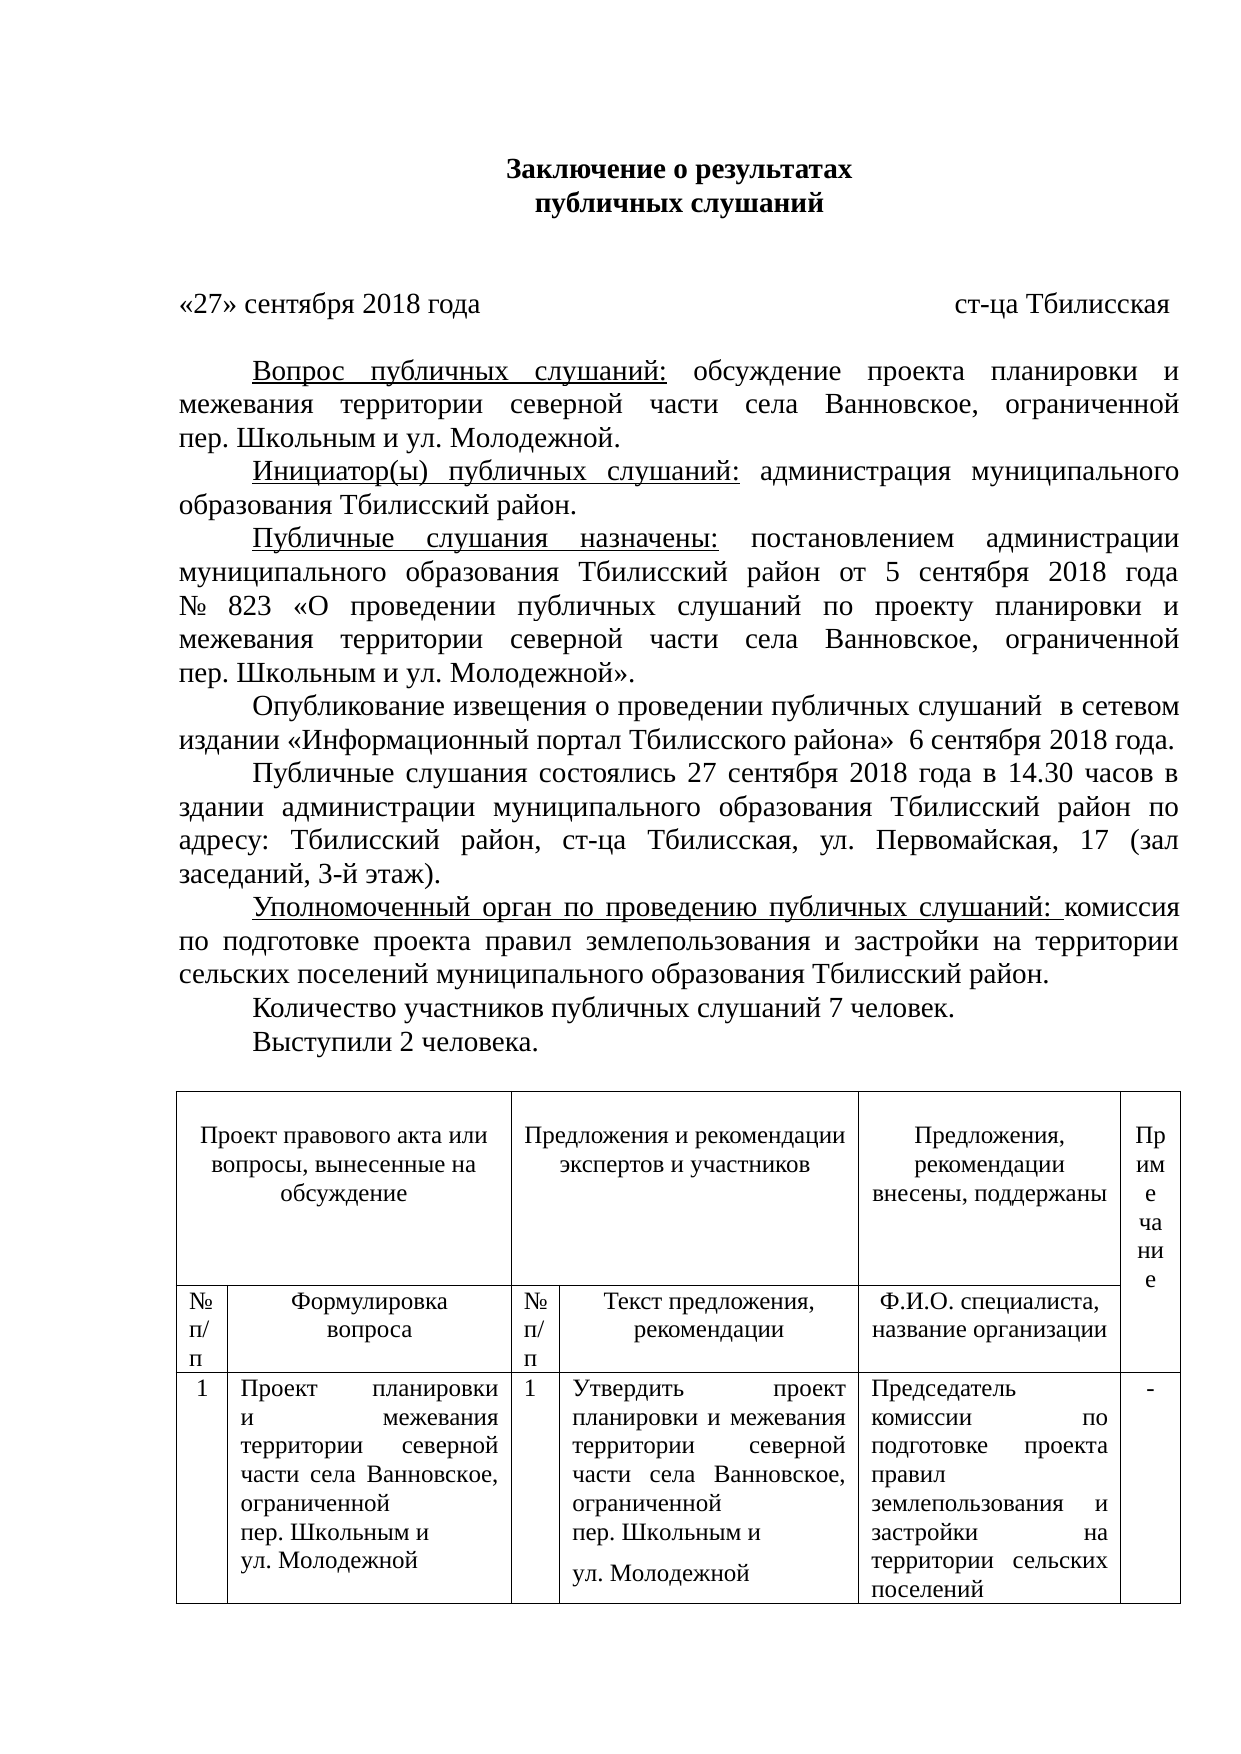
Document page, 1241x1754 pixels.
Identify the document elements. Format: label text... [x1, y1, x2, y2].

table_cell Председатель комиссии по подготовке проекта правил землепользования и застройки на территории сельских поселений [859, 1373, 1120, 1603]
table_cell Ф.И.О. специалиста, название организации [859, 1286, 1120, 1372]
table_header Проект правового акта или вопросы, вынесенные на обсуждение [177, 1092, 511, 1285]
text Заключение о результатах [177, 152, 1181, 185]
table_header Предложения, рекомендации внесены, поддержаны [859, 1092, 1120, 1285]
text Вопрос публичных слушаний: обсуждение проекта планировки и межевания территории северной части села Ванновское, ограниченной пер. Школьным и ул. Молодежной. [178, 353, 1180, 453]
table_cell № п/п [177, 1286, 227, 1372]
text Инициатор(ы) публичных слушаний: администрация муниципального образования Тбилисский район. [178, 453, 1180, 521]
table_header Приме чание [1121, 1092, 1180, 1372]
table_cell Проект планировки и межевания территории северной части села Ванновское, ограниченной пер. Школьным и ул. Молодежной [228, 1373, 511, 1603]
table_cell Формулировка вопроса [228, 1286, 511, 1372]
table_cell Утвердить проект планировки и межевания территории северной части села Ванновское, ограниченной пер. Школьным и ул. Молодежной [560, 1373, 858, 1603]
table_cell Текст предложения, рекомендации [560, 1286, 858, 1372]
text Выступили 2 человека. [178, 1024, 1180, 1057]
table_cell 1 [177, 1373, 227, 1603]
text Уполномоченный орган по проведению публичных слушаний: комиссия по подготовке проекта правил землепользования и застройки на территории сельских поселений муниципального образования Тбилисский район. [178, 889, 1180, 990]
text Публичные слушания состоялись 27 сентября 2018 года в 14.30 часов в здании администрации муниципального образования Тбилисский район по адресу: Тбилисский район, ст-ца Тбилисская, ул. Первомайская, 17 (зал заседаний, 3-й этаж). [178, 755, 1180, 889]
table_cell 1 [512, 1373, 559, 1603]
table_header Предложения и рекомендации экспертов и участников [512, 1092, 858, 1285]
text Публичные слушания назначены: постановлением администрации муниципального образования Тбилисский район от 5 сентября 2018 года № 823 «О проведении публичных слушаний по проекту планировки и межевания территории северной части села Ванновское, ограниченной пер. Школьным и ул. Молодежной». [178, 521, 1180, 688]
table_cell - [1121, 1373, 1180, 1603]
text «27» сентября 2018 года ст-ца Тбилисская [178, 286, 1180, 319]
table_cell № п/п [512, 1286, 559, 1372]
text публичных слушаний [177, 185, 1181, 219]
text Количество участников публичных слушаний 7 человек. [178, 990, 1180, 1024]
text Опубликование извещения о проведении публичных слушаний в сетевом издании «Информационный портал Тбилисского района» 6 сентября 2018 года. [178, 688, 1180, 755]
